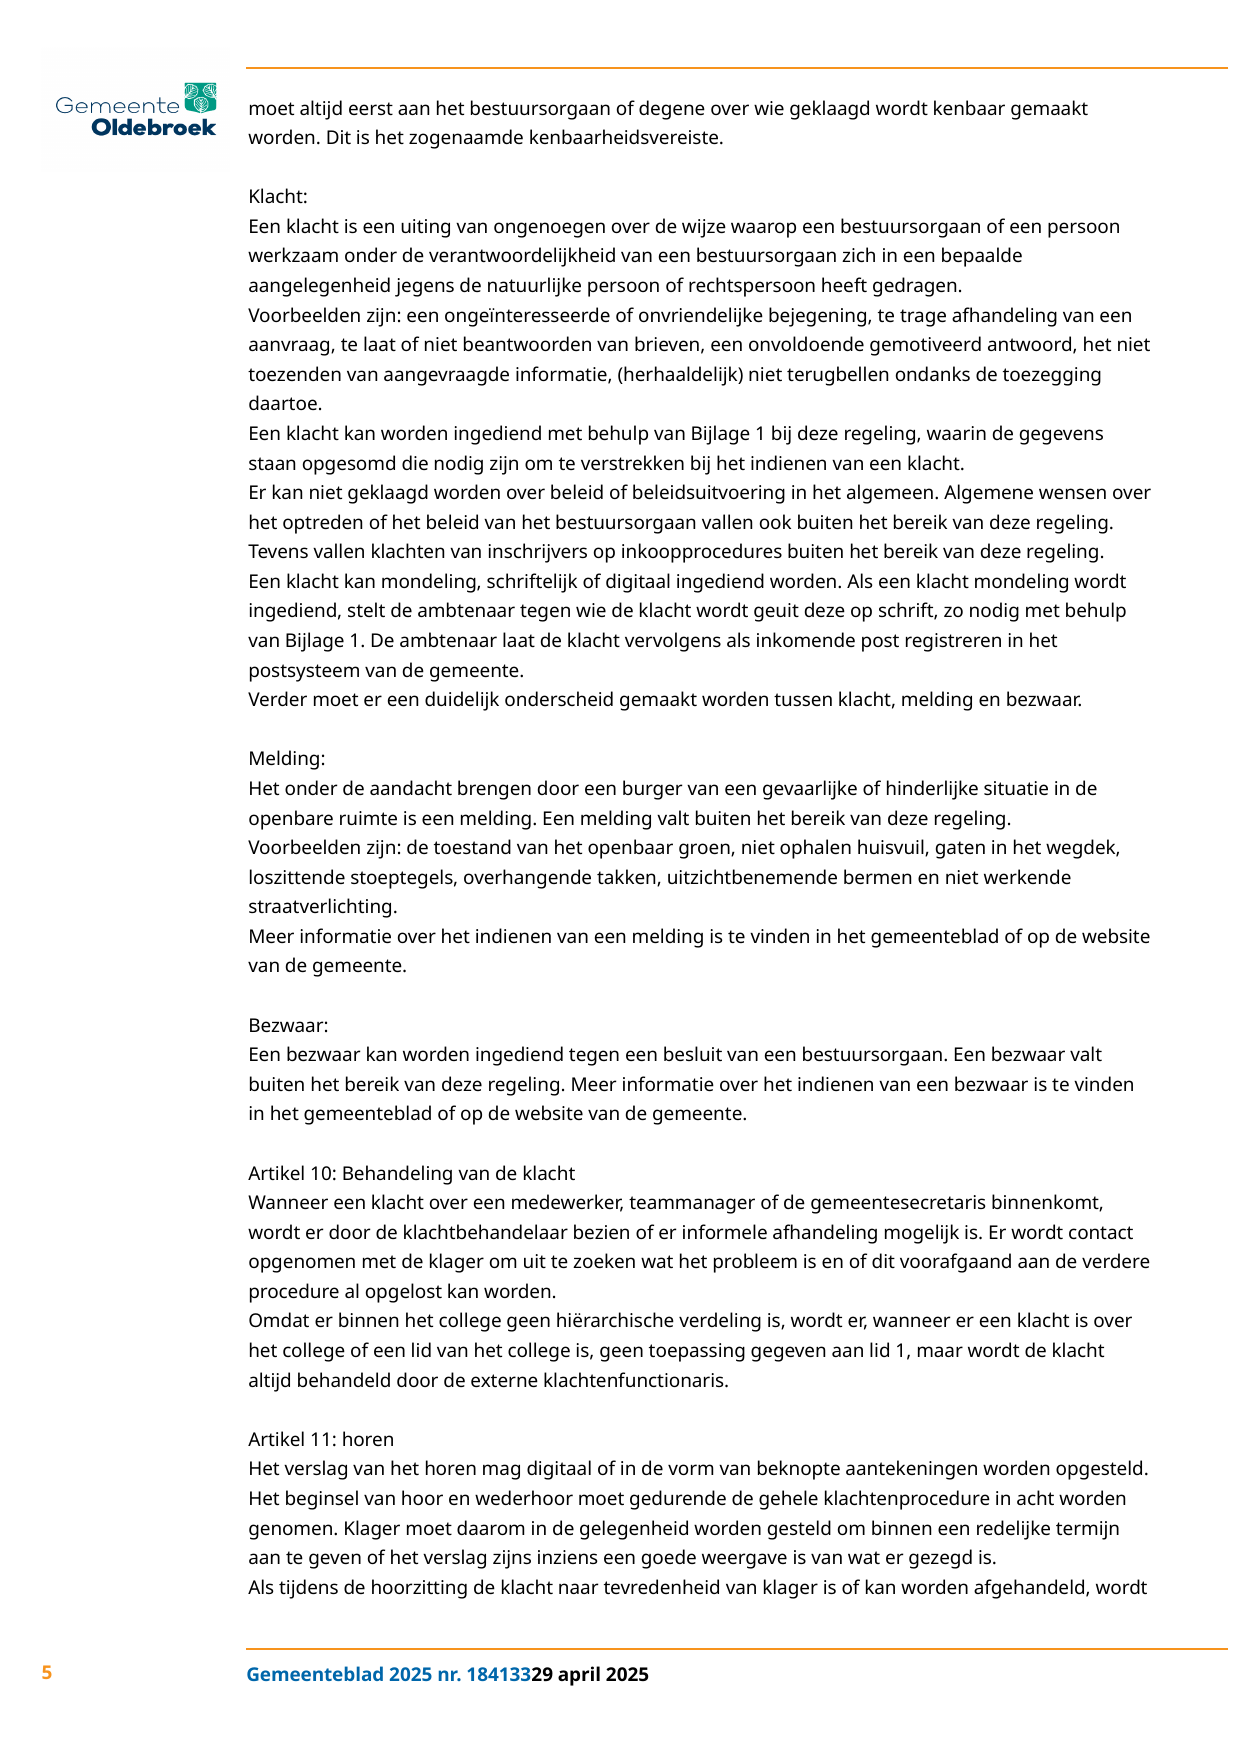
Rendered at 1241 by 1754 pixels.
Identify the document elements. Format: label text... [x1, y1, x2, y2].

text Voorbeelden zijn: een ongeïnteresseerde of onvriendelijke bejegening, te trage afhandeling van een aanvraag, te laat of niet beantwoorden van brieven, een onvoldoende gemotiveerd antwoord, het niet toezenden van aangevraagde informatie, (herhaaldelijk) niet terugbellen ondanks de toezegging daartoe. [248, 302, 1152, 416]
text Verder moet er een duidelijk onderscheid gemaakt worden tussen klacht, melding en bezwaar. [248, 686, 1152, 712]
text Voorbeelden zijn: de toestand van het openbaar groen, niet ophalen huisvuil, gaten in het wegdek, loszittende stoeptegels, overhangende takken, uitzichtbenemende bermen en niet werkende straatverlichting. [248, 834, 1152, 919]
text Artikel 11: horen [248, 1426, 1152, 1452]
text Als tijdens de hoorzitting de klacht naar tevredenheid van klager is of kan worden afgehandeld, wordt [248, 1574, 1152, 1600]
text Artikel 10: Behandeling van de klacht [248, 1160, 1152, 1186]
text Er kan niet geklaagd worden over beleid of beleidsuitvoering in het algemeen. Algemene wensen over het optreden of het beleid van het bestuursorgaan vallen ook buiten het bereik van deze regeling. [248, 479, 1152, 535]
text Het beginsel van hoor en wederhoor moet gedurende de gehele klachtenprocedure in acht worden genomen. Klager moet daarom in de gelegenheid worden gesteld om binnen een redelijke termijn aan te geven of het verslag zijns inziens een goede weergave is van wat er gezegd is. [248, 1485, 1152, 1570]
text Een klacht kan mondeling, schriftelijk of digitaal ingediend worden. Als een klacht mondeling wordt ingediend, stelt de ambtenaar tegen wie de klacht wordt geuit deze op schrift, zo nodig met behulp van Bijlage 1. De ambtenaar laat de klacht vervolgens als inkomende post registreren in het postsysteem van de gemeente. [248, 568, 1152, 683]
picture [41, 47, 231, 172]
text Een klacht kan worden ingediend met behulp van Bijlage 1 bij deze regeling, waarin de gegevens staan opgesomd die nodig zijn om te verstrekken bij het indienen van een klacht. [248, 420, 1152, 476]
text Klacht: [248, 183, 1152, 209]
text Bezwaar: [248, 1012, 1152, 1038]
text Een klacht is een uiting van ongenoegen over de wijze waarop een bestuursorgaan of een persoon werkzaam onder de verantwoordelijkheid van een bestuursorgaan zich in een bepaalde aangelegenheid jegens de natuurlijke persoon of rechtspersoon heeft gedragen. [248, 213, 1152, 298]
text Melding: [248, 746, 1152, 771]
text moet altijd eerst aan het bestuursorgaan of degene over wie geklaagd wordt kenbaar gemaakt worden. Dit is het zogenaamde kenbaarheidsvereiste. [248, 95, 1152, 150]
text Wanneer een klacht over een medewerker, teammanager of de gemeentesecretaris binnenkomt, wordt er door de klachtbehandelaar bezien of er informele afhandeling mogelijk is. Er wordt contact opgenomen met de klager om uit te zoeken wat het probleem is en of dit voorafgaand aan de verdere procedure al opgelost kan worden. [248, 1189, 1152, 1304]
text Omdat er binnen het college geen hiërarchische verdeling is, wordt er, wanneer er een klacht is over het college of een lid van het college is, geen toepassing gegeven aan lid 1, maar wordt de klacht altijd behandeld door de externe klachtenfunctionaris. [248, 1308, 1152, 1393]
text Meer informatie over het indienen van een melding is te vinden in het gemeenteblad of op de website van de gemeente. [248, 923, 1152, 978]
text Tevens vallen klachten van inschrijvers op inkoopprocedures buiten het bereik van deze regeling. [248, 538, 1152, 564]
text Het verslag van het horen mag digitaal of in de vorm van beknopte aantekeningen worden opgesteld. [248, 1456, 1152, 1481]
text Een bezwaar kan worden ingediend tegen een besluit van een bestuursorgaan. Een bezwaar valt buiten het bereik van deze regeling. Meer informatie over het indienen van een bezwaar is te vinden in het gemeenteblad of op de website van de gemeente. [248, 1041, 1152, 1126]
text Het onder de aandacht brengen door een burger van een gevaarlijke of hinderlijke situatie in de openbare ruimte is een melding. Een melding valt buiten het bereik van deze regeling. [248, 775, 1152, 831]
